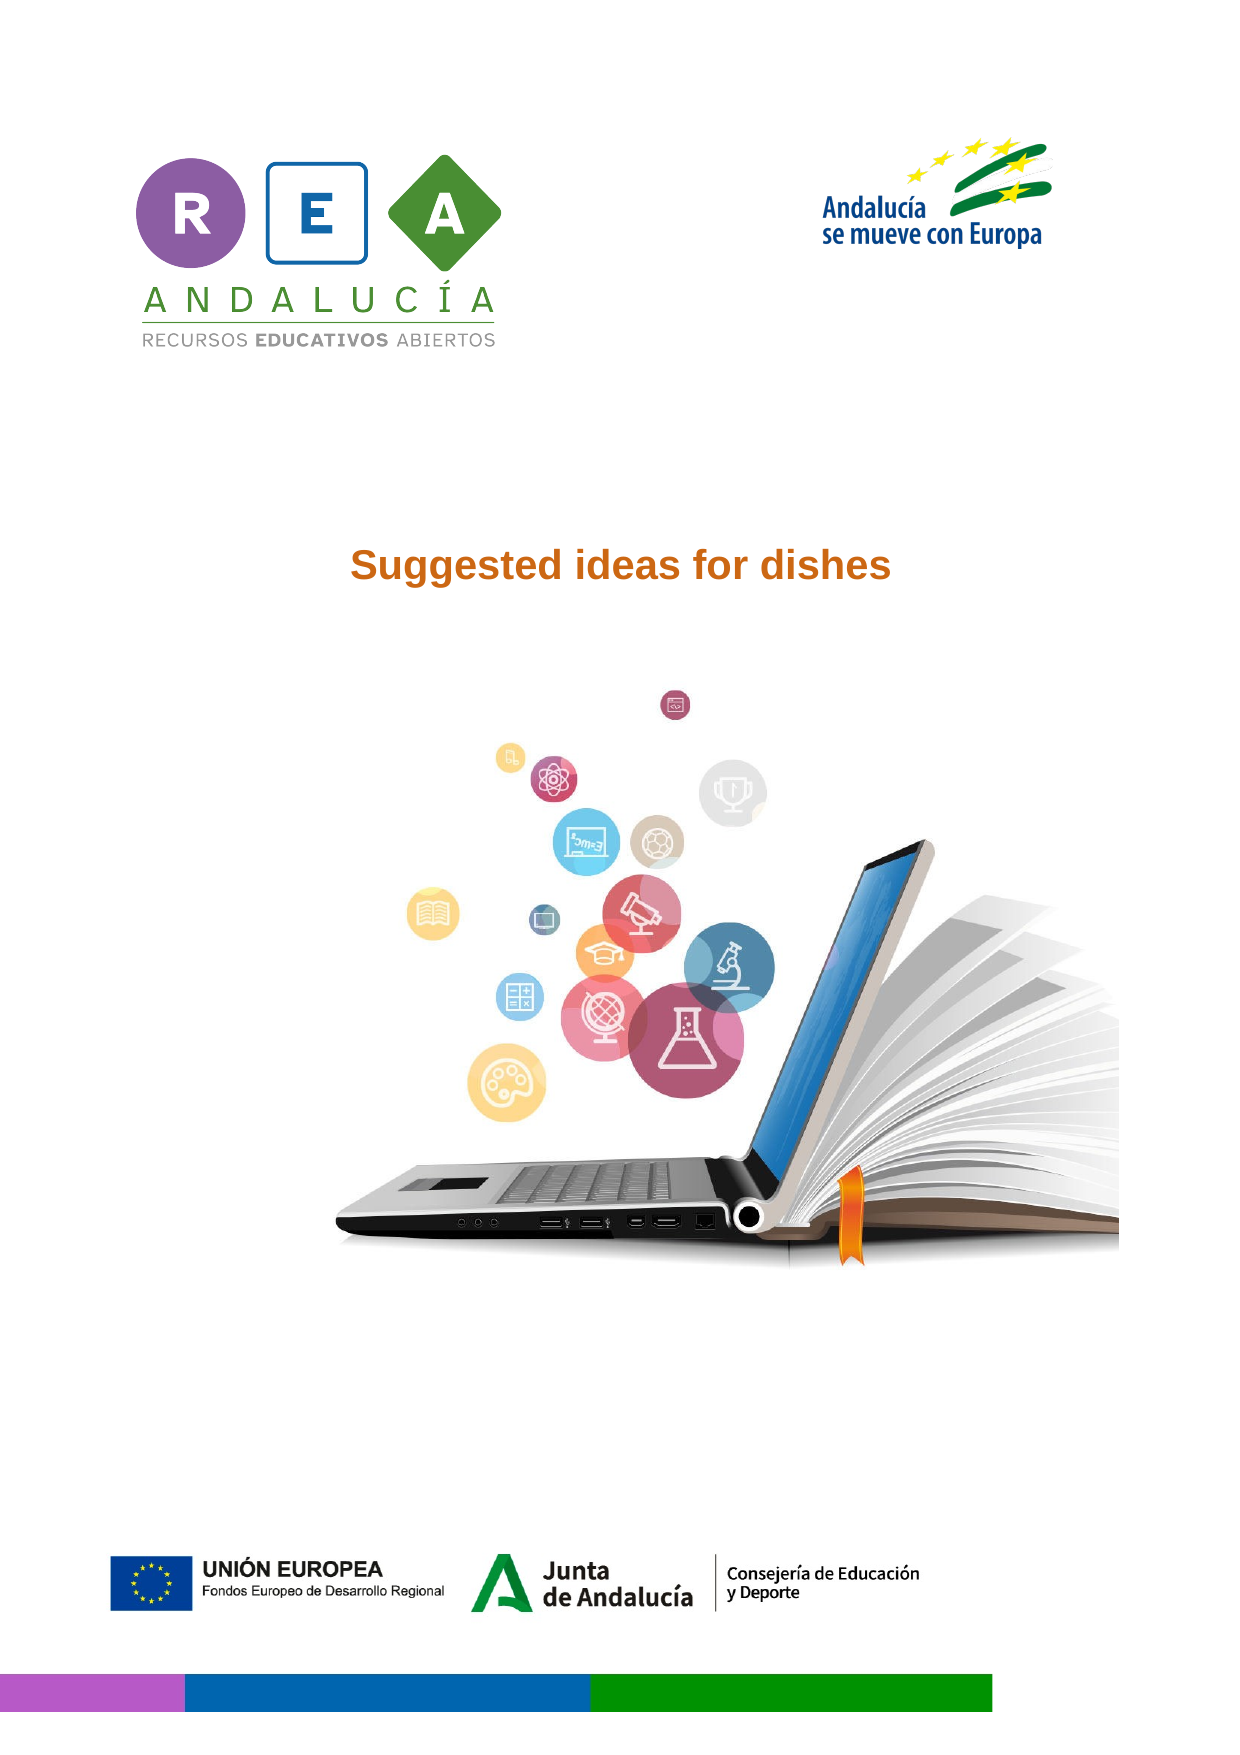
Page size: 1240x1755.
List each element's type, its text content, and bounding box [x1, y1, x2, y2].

text Suggested ideas for dishes [350, 540, 1133, 588]
